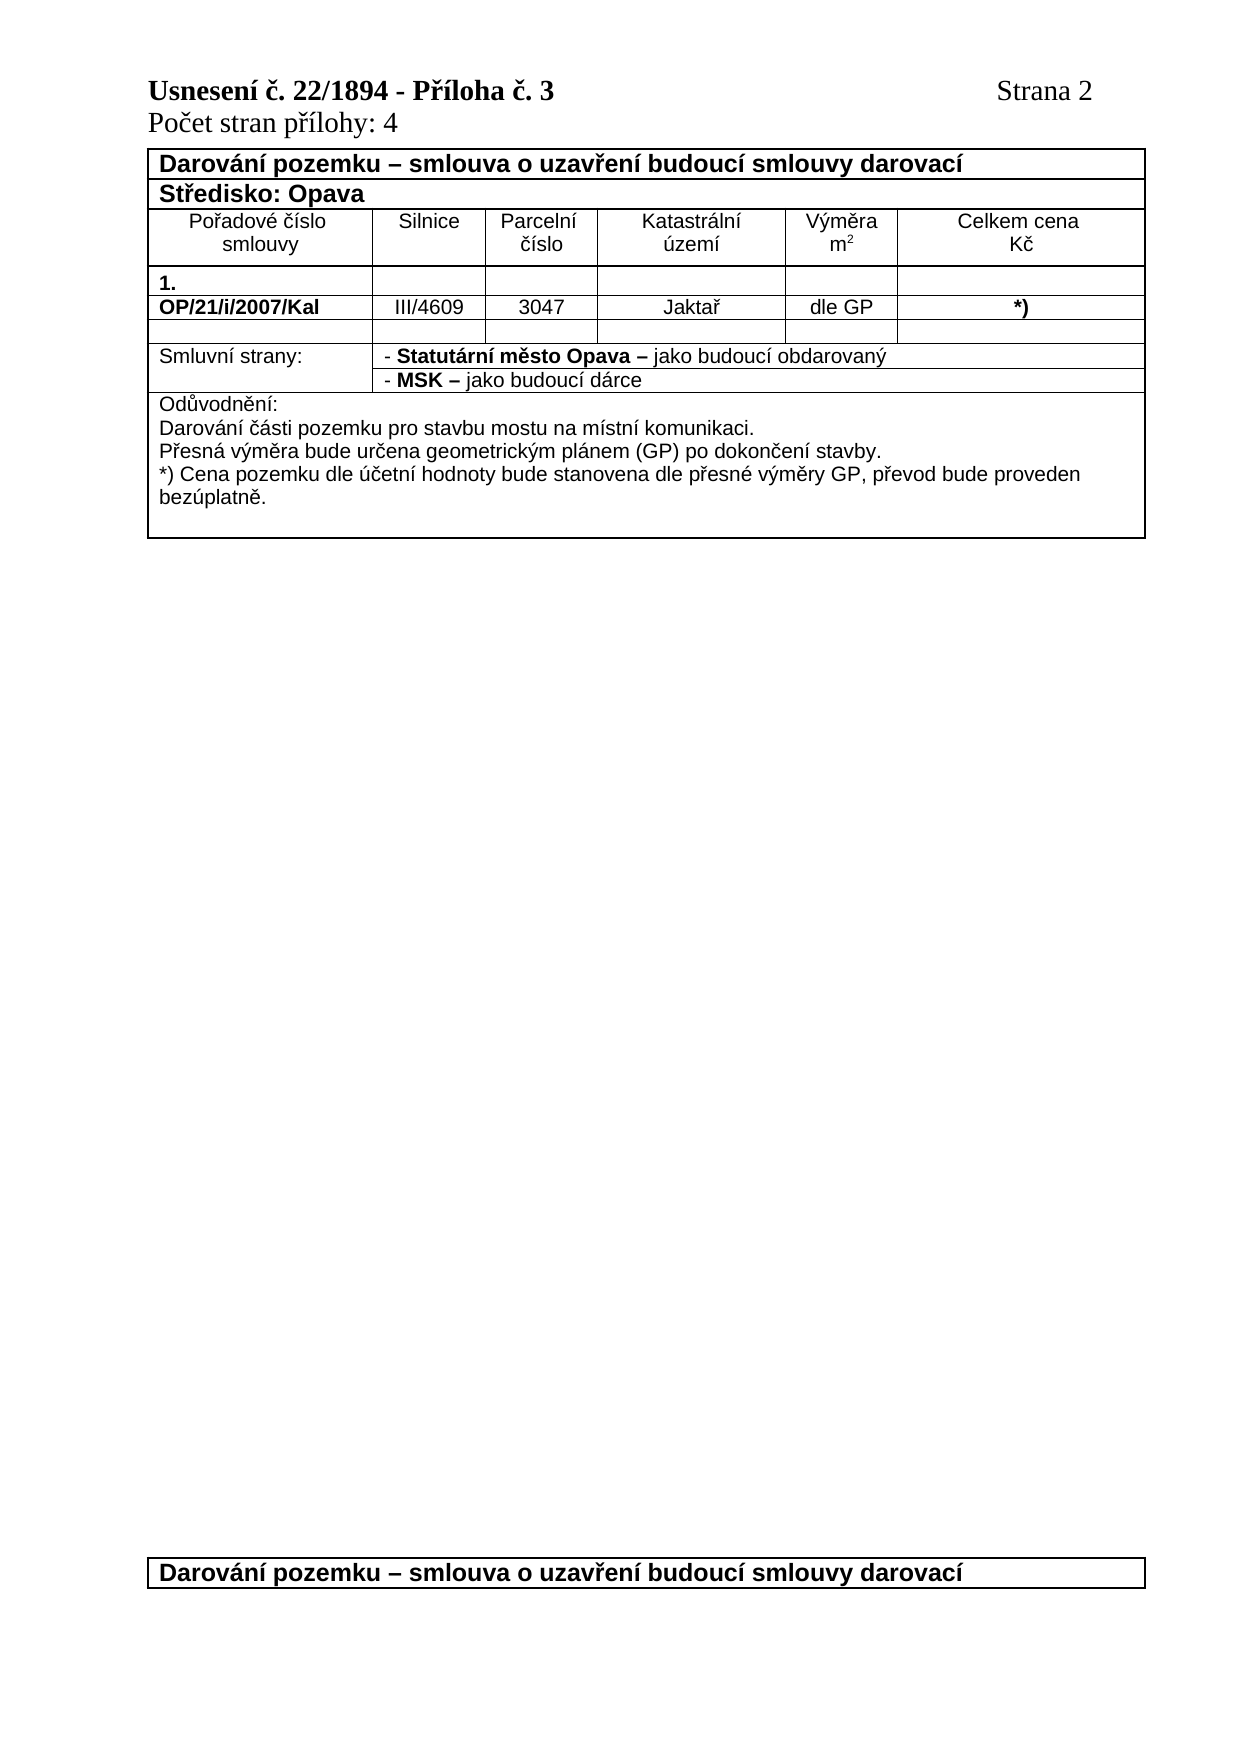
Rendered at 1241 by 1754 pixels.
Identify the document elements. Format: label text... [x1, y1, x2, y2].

table_header - Statutární město Opava – jako budoucí obdarovaný [373, 344, 1144, 368]
table_cell Celkem cena Kč [898, 210, 1144, 265]
table_cell - MSK – jako budoucí dárce [373, 369, 1144, 392]
table_cell Výměra m2 [786, 210, 897, 265]
table_header Darování pozemku – smlouva o uzavření budoucí smlouvy darovací [149, 1559, 1144, 1587]
table_cell dle GP [786, 296, 897, 319]
table_cell III/4609 [373, 296, 485, 319]
table_cell [486, 320, 597, 343]
table_cell Smluvní strany: [149, 344, 372, 392]
table_cell Odůvodnění: Darování části pozemku pro stavbu mostu na místní komunikaci. Přesná výměra bude určena geometrickým plánem (GP) po dokončení stavby. *) Cena pozemku dle účetní hodnoty bude stanovena dle přesné výměry GP, převod bude proveden bezúplatně. [149, 393, 1144, 537]
table_cell Středisko: Opava [149, 180, 1144, 208]
table_cell Parcelní číslo [486, 210, 597, 265]
table_cell [373, 320, 485, 343]
table_cell [598, 320, 785, 343]
table_cell Jaktař [598, 296, 785, 319]
table_cell [598, 267, 785, 295]
table_cell [149, 320, 372, 343]
table_cell OP/21/i/2007/Kal [149, 296, 372, 319]
table_cell Silnice [373, 210, 485, 265]
table_cell Katastrální území [598, 210, 785, 265]
table_cell 1. [149, 267, 372, 295]
table_cell 3047 [486, 296, 597, 319]
table_cell *) [898, 296, 1144, 319]
table_cell Pořadové číslo smlouvy [149, 210, 372, 265]
table_header Darování pozemku – smlouva o uzavření budoucí smlouvy darovací [149, 150, 1144, 178]
table_cell [786, 267, 897, 295]
table_cell [486, 267, 597, 295]
table_cell [898, 320, 1144, 343]
table_cell [373, 267, 485, 295]
table_cell [898, 267, 1144, 295]
table_cell [786, 320, 897, 343]
